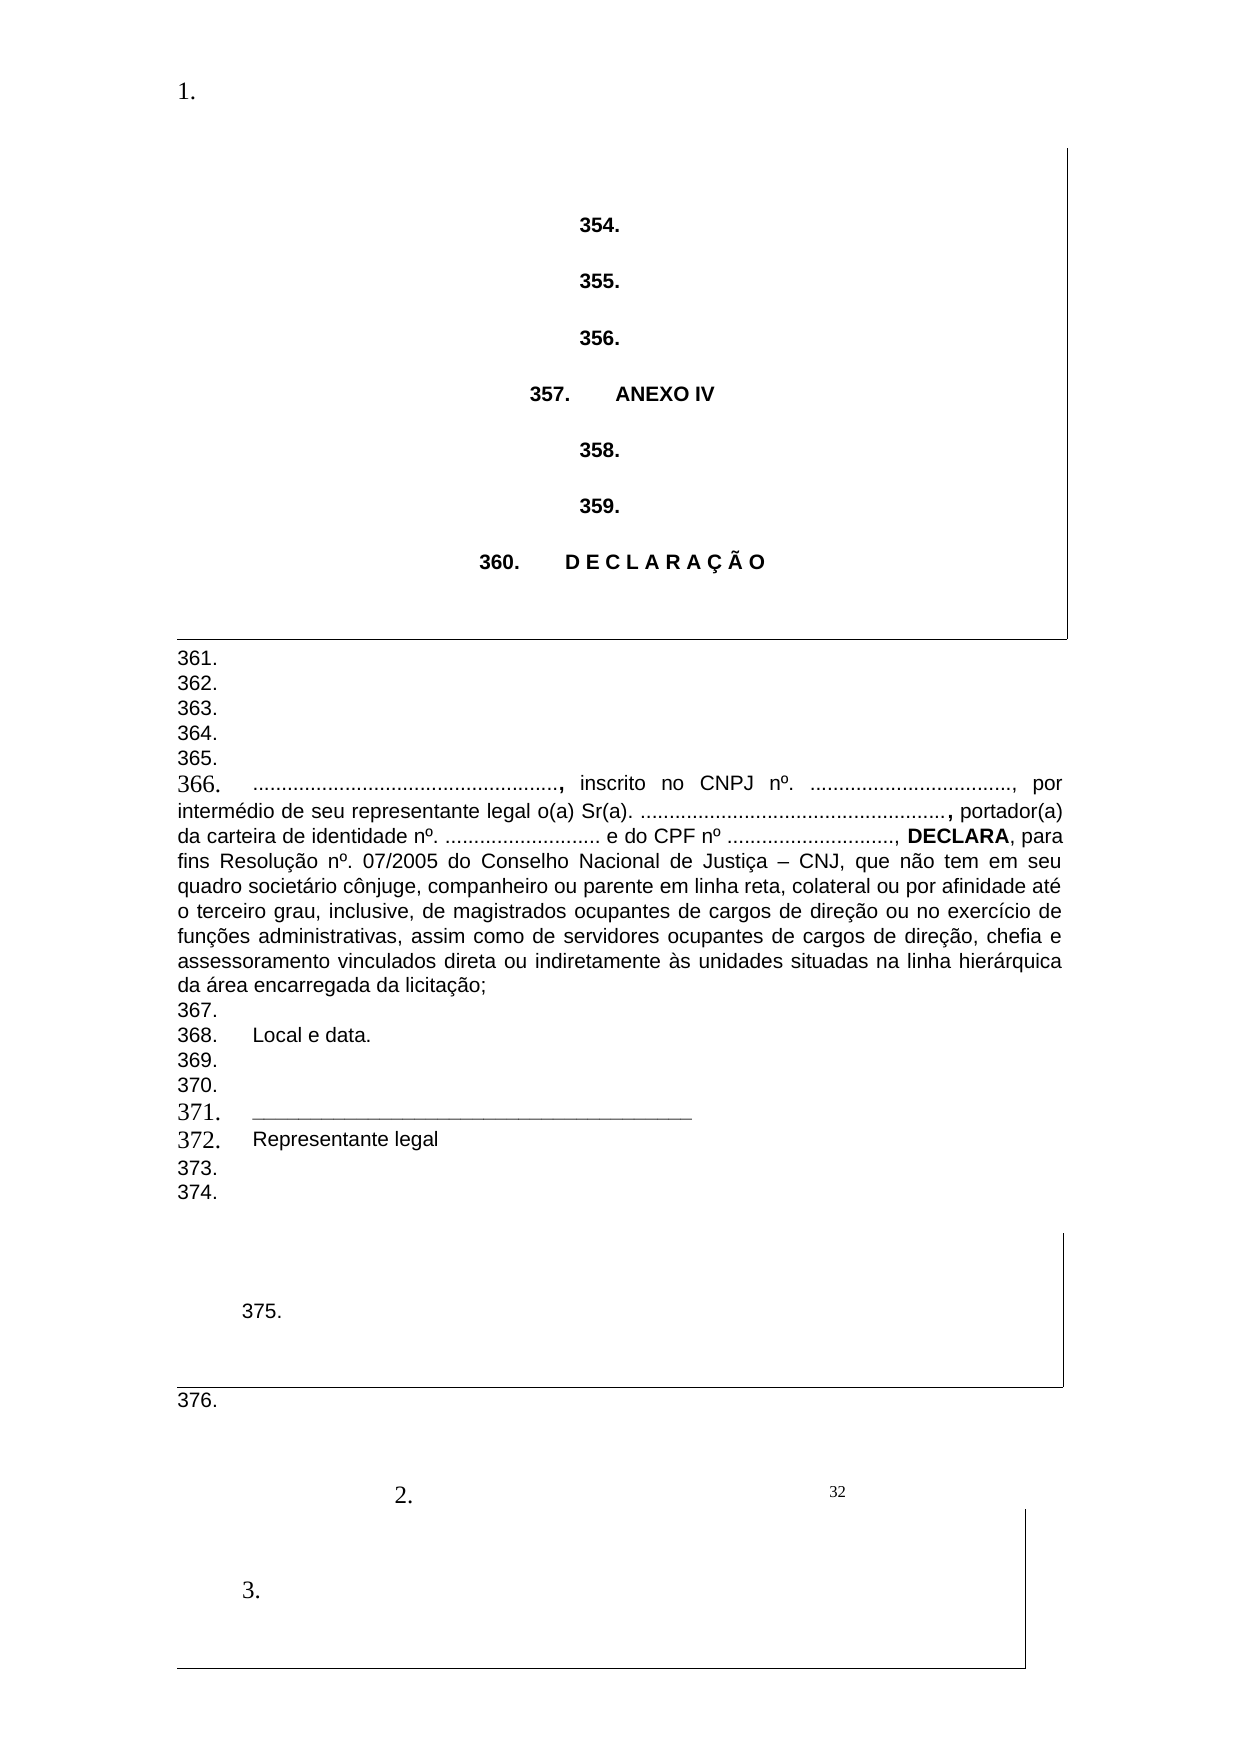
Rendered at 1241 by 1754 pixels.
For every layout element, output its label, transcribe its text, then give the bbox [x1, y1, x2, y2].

subtitle Representante legal [177, 1126, 1063, 1154]
subtitle ....................................................., inscrito no CNPJ nº. ..................................., por intermédio de seu representante legal o(a) Sr(a). ....................................................., portador(a) da carteira de identidade nº. ........................... e do CPF nº ............................., DECLARA, para fins Resolução nº. 07/2005 do Conselho Nacional de Justiça – CNJ, que não tem em seu quadro societário cônjuge, companheiro ou parente em linha reta, colateral ou por afinidade até o terceiro grau, inclusive, de magistrados ocupantes de cargos de direção ou no exercício de funções administrativas, assim como de servidores ocupantes de cargos de direção, chefia e assessoramento vinculados direta ou indiretamente às unidades situadas na linha hierárquica da área encarregada da licitação; [177, 769, 1063, 997]
subtitle D E C L A R A Ç Ã O [177, 484, 1067, 639]
subtitle Local e data. [177, 1022, 1063, 1047]
subtitle ANEXO IV [177, 316, 1067, 406]
subtitle ______________________________________ [177, 1097, 1063, 1126]
